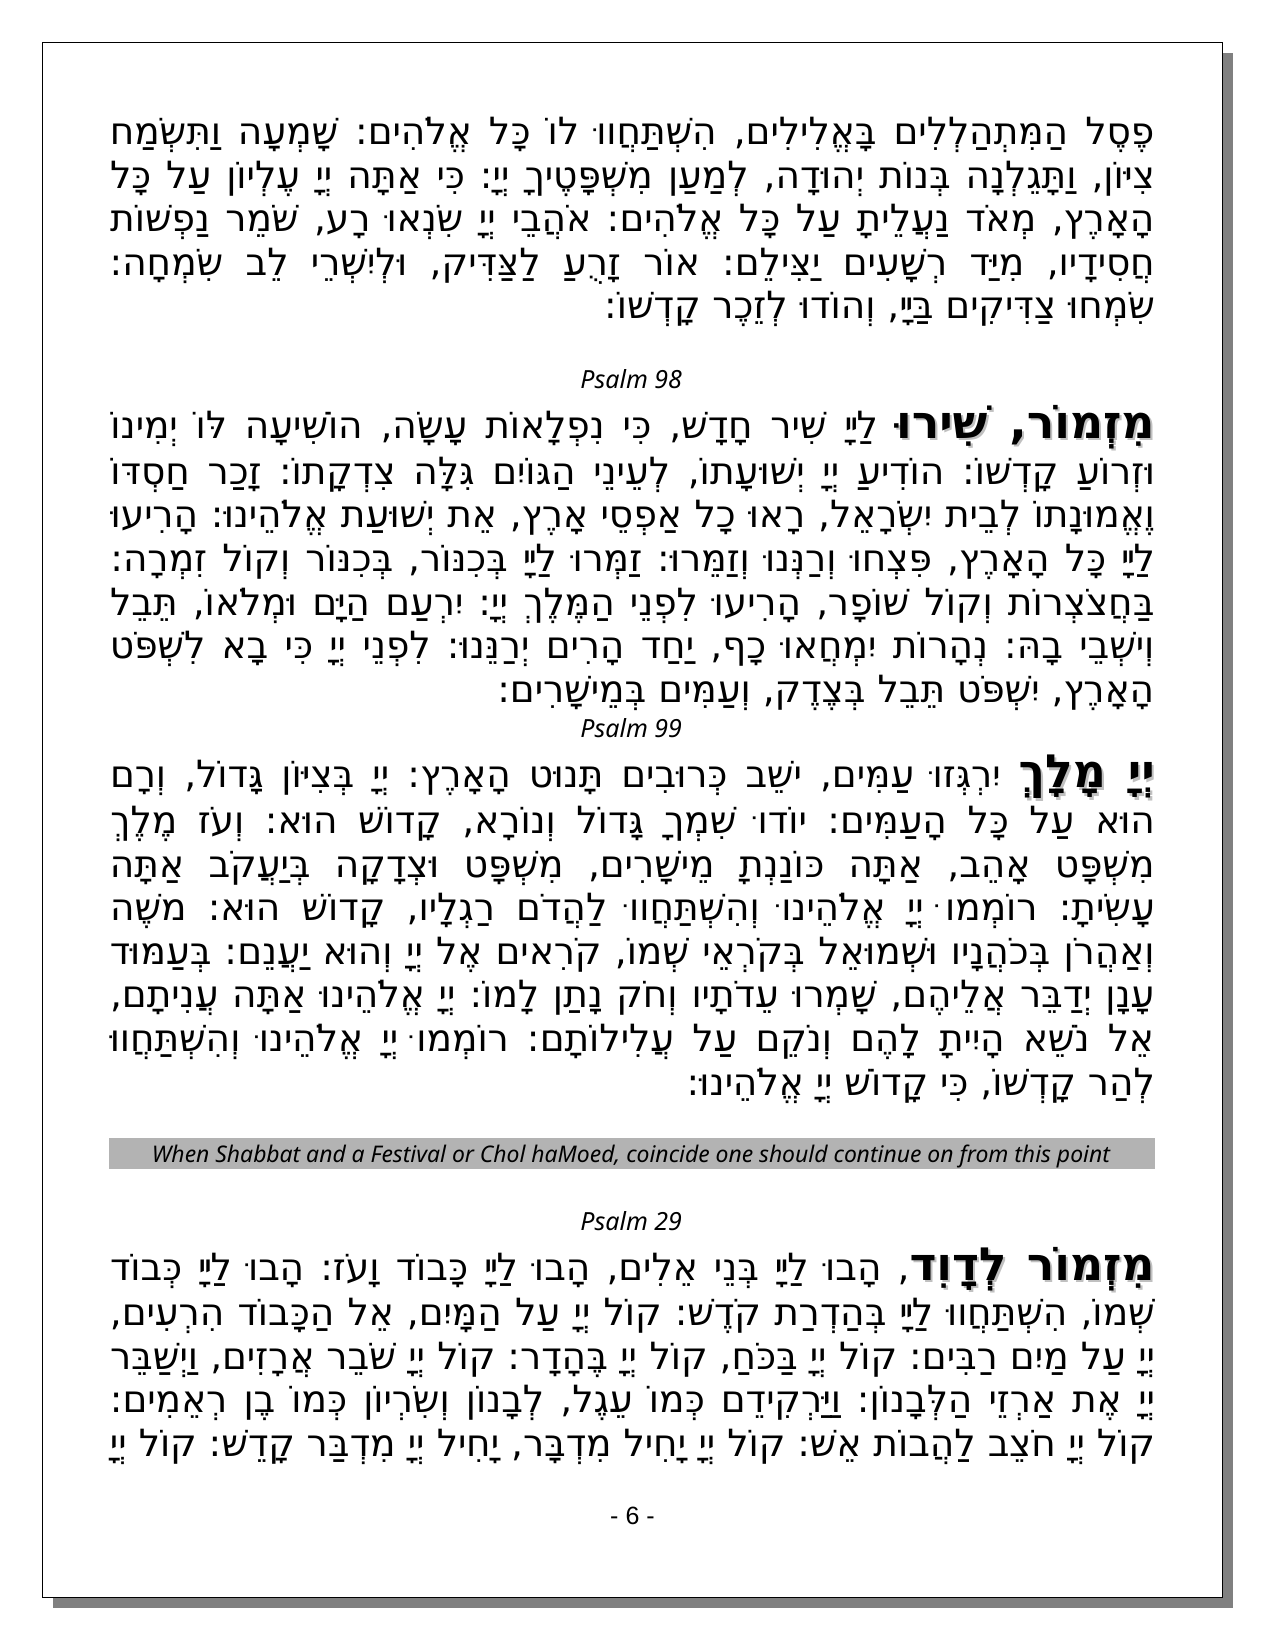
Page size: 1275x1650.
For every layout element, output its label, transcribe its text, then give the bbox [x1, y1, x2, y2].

text יְיָ מָלָךְ יִרְגְּזוּ עַמִּים, ישֵׁב כְּרוּבִים תָּנוּט הָאָרֶץ: יְיָ בְּצִיּוֹן גָּדוֹל, וְרָם הוּא עַל כָּל הָעַמִּים: יוֹדוּ שִׁמְךָ גָּדוֹל וְנוֹרָא, קָדוֹשׁ הוּא: וְעֹז מֶלֶךְ מִשְׁפָּט אָהֵב, אַתָּה כּוֹנַנְתָּ מֵישָׁרִים, מִשְׁפָּט וּצְדָקָה בְּיַעֲקֹב אַתָּה עָשִֹיתָ: רוֹמְמוּ יְיָ אֱלֹהֵינוּ וְהִשְׁתַּחֲווּ לַהֲדֹם רַגְלָיו, קָדוֹשׁ הוּא: משֶׁה וְאַהֲרֹן בְּכֹהֲנָיו וּשְׁמוּאֵל בְּקֹרְאֵי שְׁמוֹ, קֹרִאים אֶל יְיָ וְהוּא יַעֲנֵם: בְּעַמּוּד עָנָן יְדַבֵּר אֲלֵיהֶם, שָׁמְרוּ עֵדֹתָיו וְחֹק נָתַן לָמוֹ: יְיָ אֱלֹהֵינוּ אַתָּה עֲנִיתָם, אֵל נֹשֵׁא הָיִיתָ לָהֶם וְנֹקֵם עַל עֲלִילוֹתָם: רוֹמְמוּ יְיָ אֱלֹהֵינוּ וְהִשְׁתַּחֲווּ לְהַר קָדְשׁוֹ, כִּי קָדוֹשׁ יְיָ אֱלֹהֵינוּ: [109, 745, 1155, 1104]
text Psalm 99 [109, 711, 1155, 745]
text Psalm 98 [109, 362, 1155, 396]
text מִזְמוֹר לְדָוִד, הָבוּ לַײָ בְּנֵי אֵלִים, הָבוּ לַײָ כָּבוֹד וָעֹז: הָבוּ לַײָ כְּבוֹד שְׁמוֹ, הִשְׁתַּחֲווּ לַײָ בְּהַדְרַת קֹדֶשׁ: קוֹל יְיָ עַל הַמָּיִם, אֵל הַכָּבוֹד הִרְעִים, יְיָ עַל מַיִם רַבִּים: קוֹל יְיָ בַּכֹּחַ, קוֹל יְיָ בֶּהָדָר: קוֹל יְיָ שֹׁבֵר אֲרָזִים, וַיְשַׁבֵּר יְיָ אֶת אַרְזֵי הַלְּבָנוֹן: וַיַּרְקִידֵם כְּמוֹ עֵגֶל, לְבָנוֹן וְשִֹרְיוֹן כְּמוֹ בֶן רְאֵמִים: קוֹל יְיָ חֹצֵב לַהֲבוֹת אֵשׁ: קוֹל יְיָ יָחִיל מִדְבָּר, יָחִיל יְיָ מִדְבַּר קָדֵשׁ: קוֹל יְיָ [109, 1237, 1155, 1465]
text מִזְמוֹר, שִׁירוּ לַײָ שִׁיר חָדָשׁ, כִּי נִפְלָאוֹת עָשָֹה, הוֹשִׁיעָה לּוֹ יְמִינוֹ וּזְרוֹעַ קָדְשׁוֹ: הוֹדִיעַ יְיָ יְשׁוּעָתוֹ, לְעֵינֵי הַגּוֹיִם גִּלָּה צִדְקָתוֹ: זָכַר חַסְדּוֹ וֶאֱמוּנָתוֹ לְבֵית יִשְֹרָאֵל, רָאוּ כָל אַפְסֵי אָרֶץ, אֵת יְשׁוּעַת אֱלֹהֵינוּ: הָרִיעוּ לַײָ כָּל הָאָרֶץ, פִּצְחוּ וְרַנְּנוּ וְזַמֵּרוּ: זַמְּרוּ לַײָ בְּכִנּוֹר, בְּכִנּוֹר וְקוֹל זִמְרָה: בַּחֲצֹצְרוֹת וְקוֹל שׁוֹפָר, הָרִיעוּ לִפְנֵי הַמֶּלֶךְ יְיָ: יִרְעַם הַיָּם וּמְלֹאוֹ, תֵּבֵל וְישְׁבֵי בָהּ: נְהָרוֹת יִמְחֲאוּ כָף, יַחַד הָרִים יְרַנֵּנוּ: לִפְנֵי יְיָ כִּי בָא לִשְׁפֹּט הָאָרֶץ, יִשְׁפֹּט תֵּבֵל בְּצֶדֶק, וְעַמִּים בְּמֵישָׁרִים: [109, 396, 1155, 711]
text When Shabbat and a Festival or Chol haMoed, coincide one should continue on from this point [109, 1138, 1155, 1169]
text Psalm 29 [109, 1203, 1155, 1237]
text פֶסֶל הַמִּתְהַלְלִים בָּאֱלִילִים, הִשְׁתַּחֲווּ לוֹ כָּל אֱלֹהִים: שָׁמְעָה וַתִּשְֹמַח צִיּוֹן, וַתָּגֵלְנָה בְּנוֹת יְהוּדָה, לְמַעַן מִשְׁפָּטֶיךָ יְיָ: כִּי אַתָּה יְיָ עֶלְיוֹן עַל כָּל הָאָרֶץ, מְאֹד נַעֲלֵיתָ עַל כָּל אֱלֹהִים: אֹהֲבֵי יְיָ שִֹנְאוּ רָע, שֹׁמֵר נַפְשׁוֹת חֲסִידָיו, מִיַּד רְשָׁעִים יַצִּילֵם: אוֹר זָרֻעַ לַצַּדִּיק, וּלְיִשְׁרֵי לֵב שִֹמְחָה: שִֹמְחוּ צַדִּיקִים בַּײָ, וְהוֹדוּ לְזֵכֶר קָדְשׁוֹ: [109, 109, 1155, 328]
